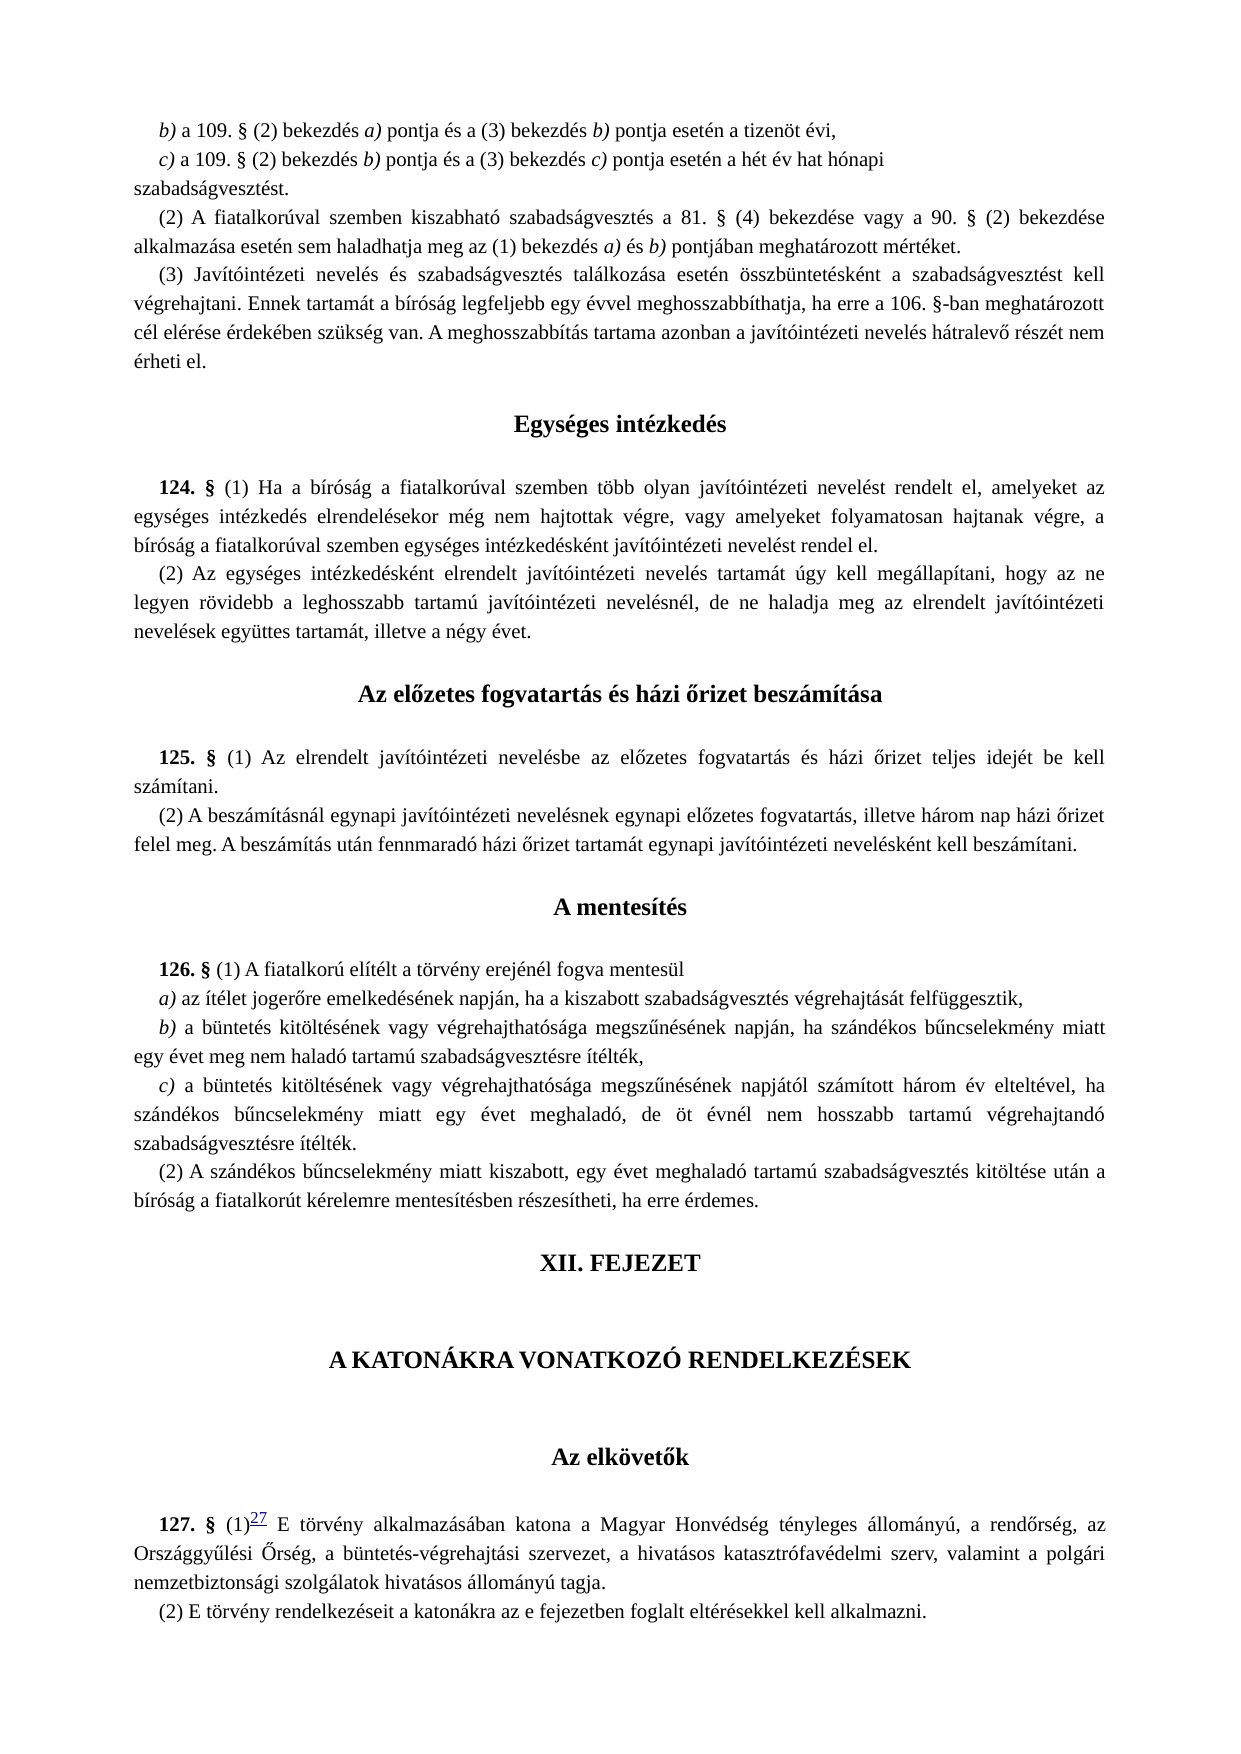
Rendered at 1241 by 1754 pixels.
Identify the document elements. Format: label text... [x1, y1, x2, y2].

text (3) Javítóintézeti nevelés és szabadságvesztés találkozása esetén összbüntetésként a szabadságvesztést kell végrehajtani. Ennek tartamát a bíróság legfeljebb egy évvel meghosszabbíthatja, ha erre a 106. §-ban meghatározott cél elérése érdekében szükség van. A meghosszabbítás tartama azonban a javítóintézeti nevelés hátralevő részét nem érheti el. [134, 262, 1106, 373]
text 127. § (1)27 E törvény alkalmazásában katona a Magyar Honvédség tényleges állományú, a rendőrség, az Országgyűlési Őrség, a büntetés-végrehajtási szervezet, a hivatásos katasztrófavédelmi szerv, valamint a polgári nemzetbiztonsági szolgálatok hivatásos állományú tagja. [134, 1508, 1106, 1594]
text (2) Az egységes intézkedésként elrendelt javítóintézeti nevelés tartamát úgy kell megállapítani, hogy az ne legyen rövidebb a leghosszabb tartamú javítóintézeti nevelésnél, de ne haladja meg az elrendelt javítóintézeti nevelések együttes tartamát, illetve a négy évet. [134, 561, 1106, 643]
text szabadságvesztést. [134, 176, 1106, 200]
text (2) A beszámításnál egynapi javítóintézeti nevelésnek egynapi előzetes fogvatartás, illetve három nap házi őrizet felel meg. A beszámítás után fennmaradó házi őrizet tartamát egynapi javítóintézeti nevelésként kell beszámítani. [134, 803, 1106, 856]
text A mentesítés [134, 892, 1106, 920]
text b) a 109. § (2) bekezdés a) pontja és a (3) bekezdés b) pontja esetén a tizenöt évi, [134, 118, 1106, 142]
text b) a büntetés kitöltésének vagy végrehajthatósága megszűnésének napján, ha szándékos bűncselekmény miatt egy évet meg nem haladó tartamú szabadságvesztésre ítélték, [134, 1015, 1106, 1068]
text (2) A fiatalkorúval szemben kiszabható szabadságvesztés a 81. § (4) bekezdése vagy a 90. § (2) bekezdése alkalmazása esetén sem haladhatja meg az (1) bekezdés a) és b) pontjában meghatározott mértéket. [134, 205, 1106, 258]
text 126. § (1) A fiatalkorú elítélt a törvény erejénél fogva mentesül [134, 957, 1106, 981]
text XII. FEJEZET [134, 1248, 1106, 1277]
text 125. § (1) Az elrendelt javítóintézeti nevelésbe az előzetes fogvatartás és házi őrizet teljes idejét be kell számítani. [134, 745, 1106, 798]
text A KATONÁKRA VONATKOZÓ RENDELKEZÉSEK [134, 1345, 1106, 1374]
text (2) E törvény rendelkezéseit a katonákra az e fejezetben foglalt eltérésekkel kell alkalmazni. [134, 1598, 1106, 1623]
text Az előzetes fogvatartás és házi őrizet beszámítása [134, 679, 1106, 708]
text c) a 109. § (2) bekezdés b) pontja és a (3) bekezdés c) pontja esetén a hét év hat hónapi [134, 147, 1106, 171]
text a) az ítélet jogerőre emelkedésének napján, ha a kiszabott szabadságvesztés végrehajtását felfüggesztik, [134, 986, 1106, 1010]
text c) a büntetés kitöltésének vagy végrehajthatósága megszűnésének napjától számított három év elteltével, ha szándékos bűncselekmény miatt egy évet meghaladó, de öt évnél nem hosszabb tartamú végrehajtandó szabadságvesztésre ítélték. [134, 1073, 1106, 1154]
text (2) A szándékos bűncselekmény miatt kiszabott, egy évet meghaladó tartamú szabadságvesztés kitöltése után a bíróság a fiatalkorút kérelemre mentesítésben részesítheti, ha erre érdemes. [134, 1159, 1106, 1212]
text 124. § (1) Ha a bíróság a fiatalkorúval szemben több olyan javítóintézeti nevelést rendelt el, amelyeket az egységes intézkedés elrendelésekor még nem hajtottak végre, vagy amelyeket folyamatosan hajtanak végre, a bíróság a fiatalkorúval szemben egységes intézkedésként javítóintézeti nevelést rendel el. [134, 475, 1106, 557]
text Az elkövetők [134, 1442, 1106, 1471]
text Egységes intézkedés [134, 409, 1106, 438]
